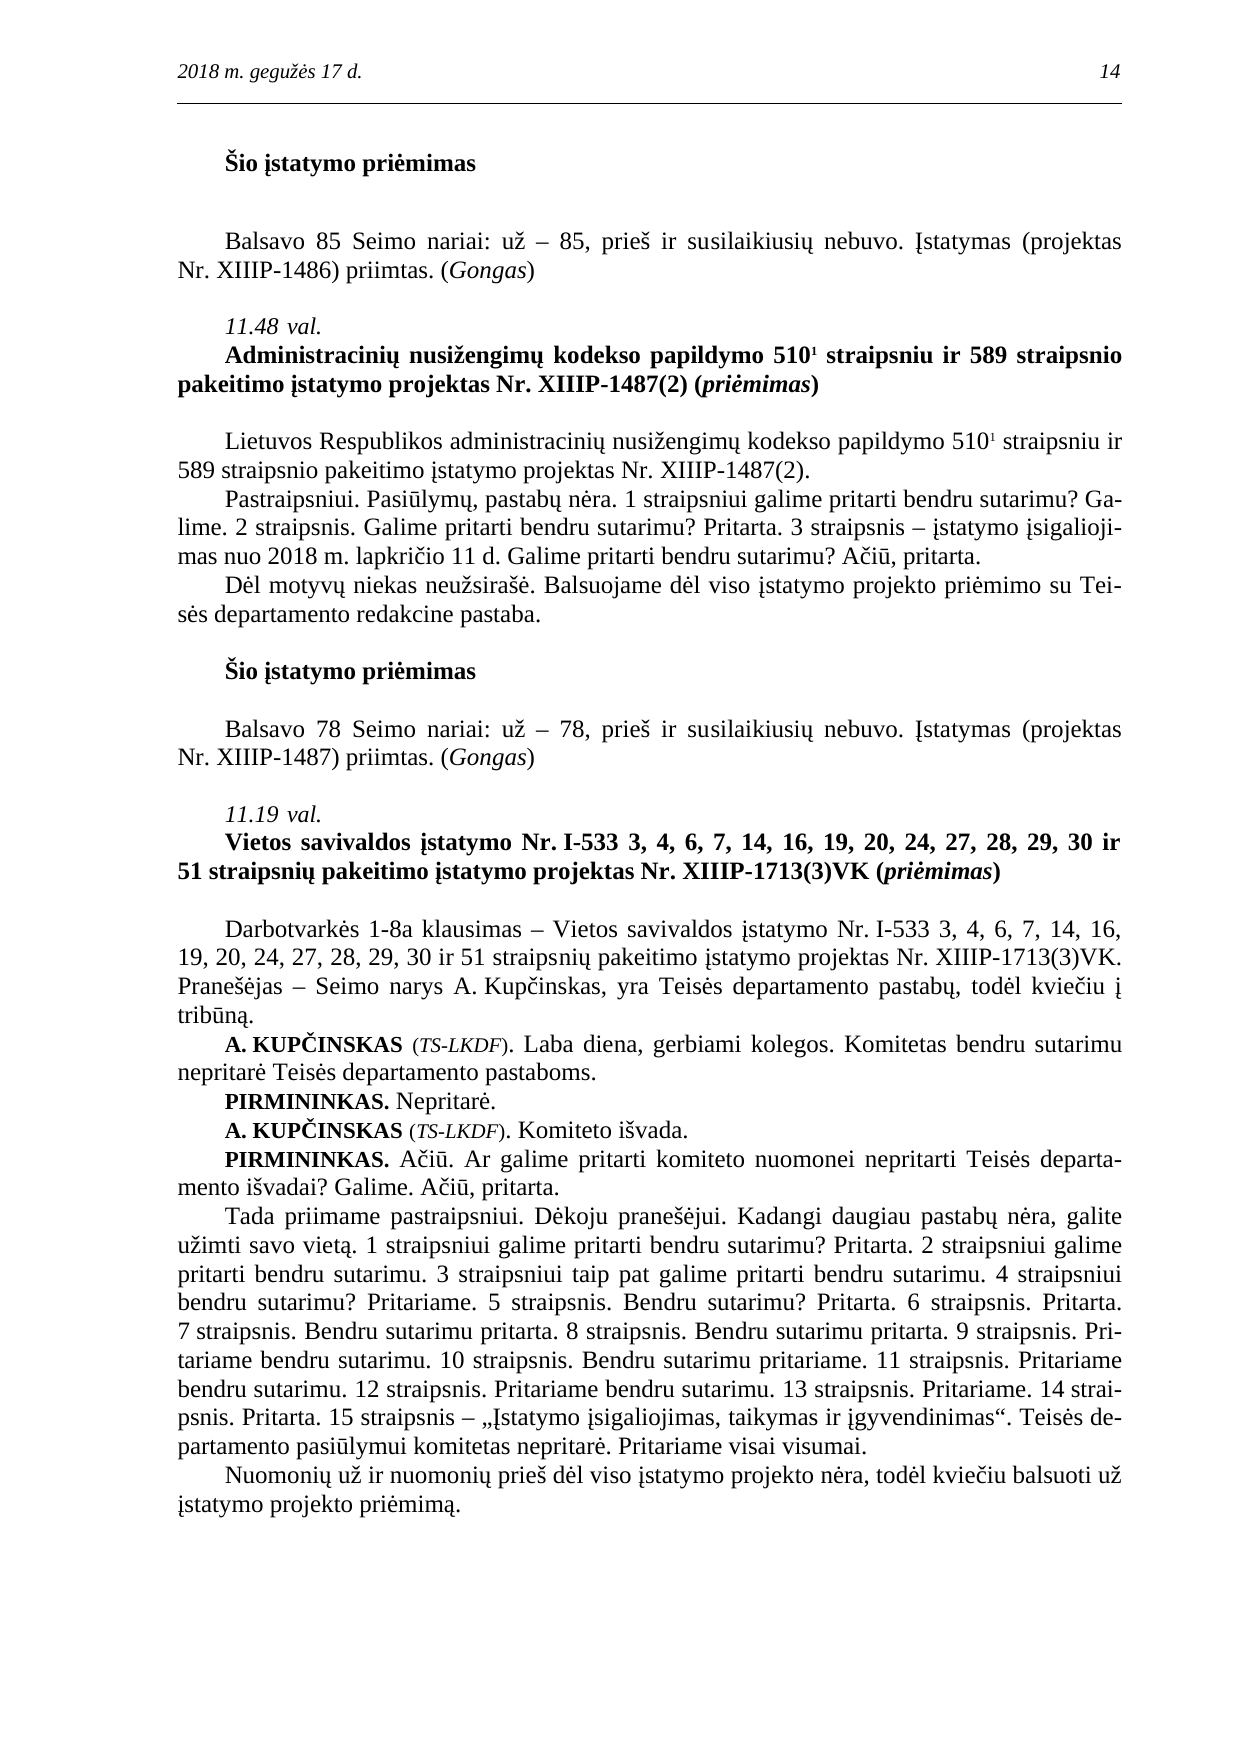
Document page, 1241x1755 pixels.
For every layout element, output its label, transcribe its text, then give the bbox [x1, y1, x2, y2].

text A. KUPČINSKAS (TS-LKDF). Ko­mi­te­to iš­va­da. [177, 1115, 1122, 1144]
text Šio įsta­ty­mo pri­ėmi­mas [177, 656, 1122, 685]
text PIRMININKAS. Ne­pri­ta­rė. [177, 1086, 1122, 1115]
text Bal­sa­vo 78 Sei­mo na­riai: už – 78, prieš ir su­si­lai­kiu­sių ne­bu­vo. Įsta­ty­mas (pro­jek­tas Nr. XIIIP-1487) pri­im­tas. (Gon­gas) [177, 714, 1122, 771]
text Vie­tos sa­vi­val­dos įsta­ty­mo Nr. I-533 3, 4, 6, 7, 14, 16, 19, 20, 24, 27, 28, 29, 30 ir 51 straips­nių pa­kei­ti­mo įsta­ty­mo pro­jek­tas Nr. XIIIP-1713(3)VK (pri­ėmi­mas) [177, 827, 1122, 885]
text A. KUPČINSKAS (TS-LKDF). La­ba die­na, ger­bia­mi ko­le­gos. Ko­mi­te­tas ben­dru su­ta­ri­mu ne­pri­ta­rė Tei­sės de­par­ta­men­to pa­sta­boms. [177, 1029, 1122, 1086]
text Ta­da pri­ima­me pa­straips­niui. Dė­ko­ju pra­ne­šė­jui. Ka­dan­gi dau­giau pa­sta­bų nė­ra, ga­li­te už­im­ti sa­vo vie­tą. 1 straips­niui ga­li­me pri­tar­ti ben­dru su­ta­ri­mu? Pri­tar­ta. 2 straips­niui ga­li­me pri­tar­ti ben­dru su­ta­ri­mu. 3 straips­niui taip pat ga­li­me pri­tar­ti ben­dru su­ta­ri­mu. 4 straips­niui ben­dru su­ta­ri­mu? Pri­ta­ria­me. 5 straips­nis. Ben­dru su­ta­ri­mu? Pri­tar­ta. 6 straips­nis. Pri­tar­ta. 7 straips­nis. Ben­dru su­ta­ri­mu pri­tar­ta. 8 straips­nis. Ben­dru su­ta­ri­mu pri­tar­ta. 9 straips­nis. Pri­ta­ria­me ben­dru su­ta­ri­mu. 10 straips­nis. Ben­dru su­ta­ri­mu pri­ta­ria­me. 11 straips­nis. Pri­ta­ria­me ben­dru su­ta­ri­mu. 12 straips­nis. Pri­ta­ria­me ben­dru su­ta­ri­mu. 13 straips­nis. Pri­ta­ria­me. 14 strai­ps­nis. Pri­tar­ta. 15 straips­nis – „Įsta­ty­mo įsi­ga­lio­ji­mas, tai­ky­mas ir įgy­ven­di­ni­mas“. Tei­sės de­par­ta­men­to pa­siū­ly­mui ko­mi­te­tas ne­pri­ta­rė. Pri­ta­ria­me vi­sai vi­su­mai. [177, 1201, 1122, 1460]
text Lie­tu­vos Res­pub­li­kos ad­mi­nist­ra­ci­nių nu­si­žen­gi­mų ko­dek­so pa­pil­dy­mo 5101 straips­niu ir 589 straips­nio pa­kei­ti­mo įsta­ty­mo pro­jek­tas Nr. XIIIP-1487(2). [177, 426, 1122, 484]
text Dėl mo­ty­vų nie­kas ne­už­si­ra­šė. Bal­suo­ja­me dėl vi­so įsta­ty­mo pro­jek­to pri­ėmi­mo su Tei­sės de­par­ta­men­to re­dak­ci­ne pa­sta­ba. [177, 570, 1122, 627]
text Ad­mi­nist­ra­ci­nių nu­si­žen­gi­mų ko­dek­so pa­pil­dy­mo 5101 straips­niu ir 589 straips­nio pa­kei­ti­mo įsta­ty­mo pro­jek­tas Nr. XIIIP-1487(2) (pri­ėmi­mas) [177, 340, 1122, 397]
text Bal­sa­vo 85 Sei­mo na­riai: už – 85, prieš ir su­si­lai­kiu­sių ne­bu­vo. Įsta­ty­mas (pro­jek­tas Nr. XIIIP-1486) pri­im­tas. (Gon­gas) [177, 226, 1122, 283]
text Nuo­mo­nių už ir nuo­mo­nių prieš dėl vi­so įsta­ty­mo pro­jek­to nė­ra, to­dėl kvie­čiu bal­suo­ti už įsta­ty­mo pro­jek­to pri­ėmi­mą. [177, 1460, 1122, 1517]
text 11.19 val. [224, 800, 1122, 827]
text Dar­bo­tvarkės 1-8a klau­si­mas – Vie­tos sa­vi­val­dos įsta­ty­mo Nr. I-533 3, 4, 6, 7, 14, 16, 19, 20, 24, 27, 28, 29, 30 ir 51 straips­nių pa­kei­ti­mo įsta­ty­mo pro­jek­tas Nr. XIIIP-1713(3)VK. Pra­ne­šė­jas – Sei­mo na­rys A. Kup­čins­kas, yra Tei­sės de­par­ta­men­to pa­sta­bų, to­dėl kvie­čiu į tribū­ną. [177, 914, 1122, 1029]
text Šio įsta­ty­mo pri­ėmi­mas [177, 148, 1122, 176]
text Pa­straips­niui. Pa­siū­ly­mų, pa­sta­bų nė­ra. 1 straips­niui ga­li­me pri­tar­ti ben­dru su­ta­ri­mu? Ga­li­me. 2 straips­nis. Ga­li­me pri­tar­ti ben­dru su­ta­ri­mu? Pri­tar­ta. 3 straips­nis – įsta­ty­mo įsi­ga­lio­ji­mas nuo 2018 m. lap­kri­čio 11 d. Ga­li­me pri­tar­ti ben­dru su­ta­ri­mu? Ačiū, pri­tar­ta. [177, 484, 1122, 570]
text 11.48 val. [224, 312, 1122, 340]
text PIRMININKAS. Ačiū. Ar ga­li­me pri­tar­ti ko­mi­te­to nuo­mo­nei ne­pri­tar­ti Tei­sės de­par­ta­men­to iš­va­dai? Ga­li­me. Ačiū, pri­tar­ta. [177, 1144, 1122, 1201]
